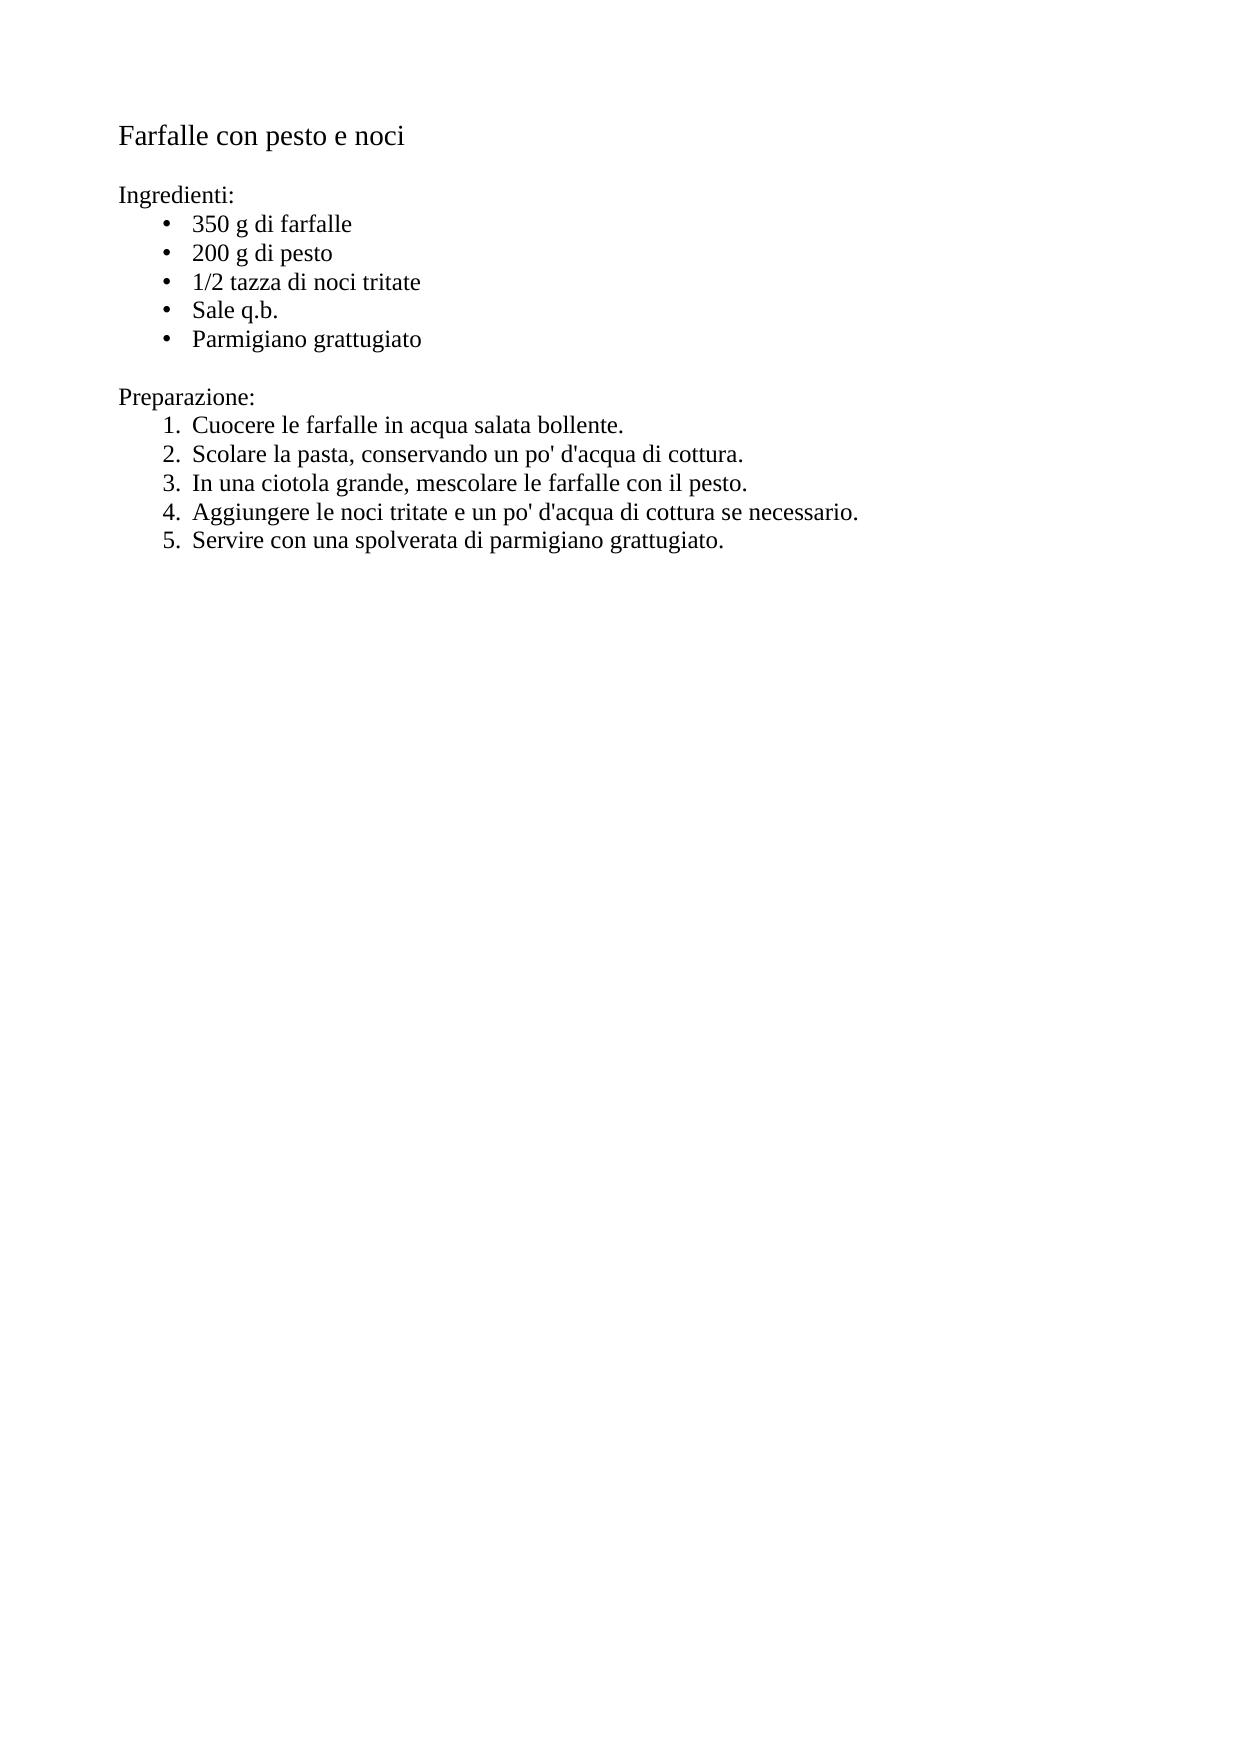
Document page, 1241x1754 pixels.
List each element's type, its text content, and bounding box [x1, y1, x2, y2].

list Aggiungere le noci tritate e un po' d'acqua di cottura se necessario. [162, 497, 1122, 525]
list 200 g di pesto [162, 238, 1122, 267]
list 1/2 tazza di noci tritate [162, 267, 1122, 295]
list Cuocere le farfalle in acqua salata bollente. [162, 410, 1122, 439]
text Preparazione: [118, 382, 1122, 410]
list Scolare la pasta, conservando un po' d'acqua di cottura. [162, 439, 1122, 468]
list Parmigiano grattugiato [162, 324, 1122, 353]
list Sale q.b. [162, 295, 1122, 324]
list Servire con una spolverata di parmigiano grattugiato. [162, 525, 1122, 554]
text Ingredienti: [118, 180, 1122, 209]
subtitle Farfalle con pesto e noci [118, 118, 1122, 152]
list In una ciotola grande, mescolare le farfalle con il pesto. [162, 468, 1122, 497]
list 350 g di farfalle [162, 209, 1122, 238]
